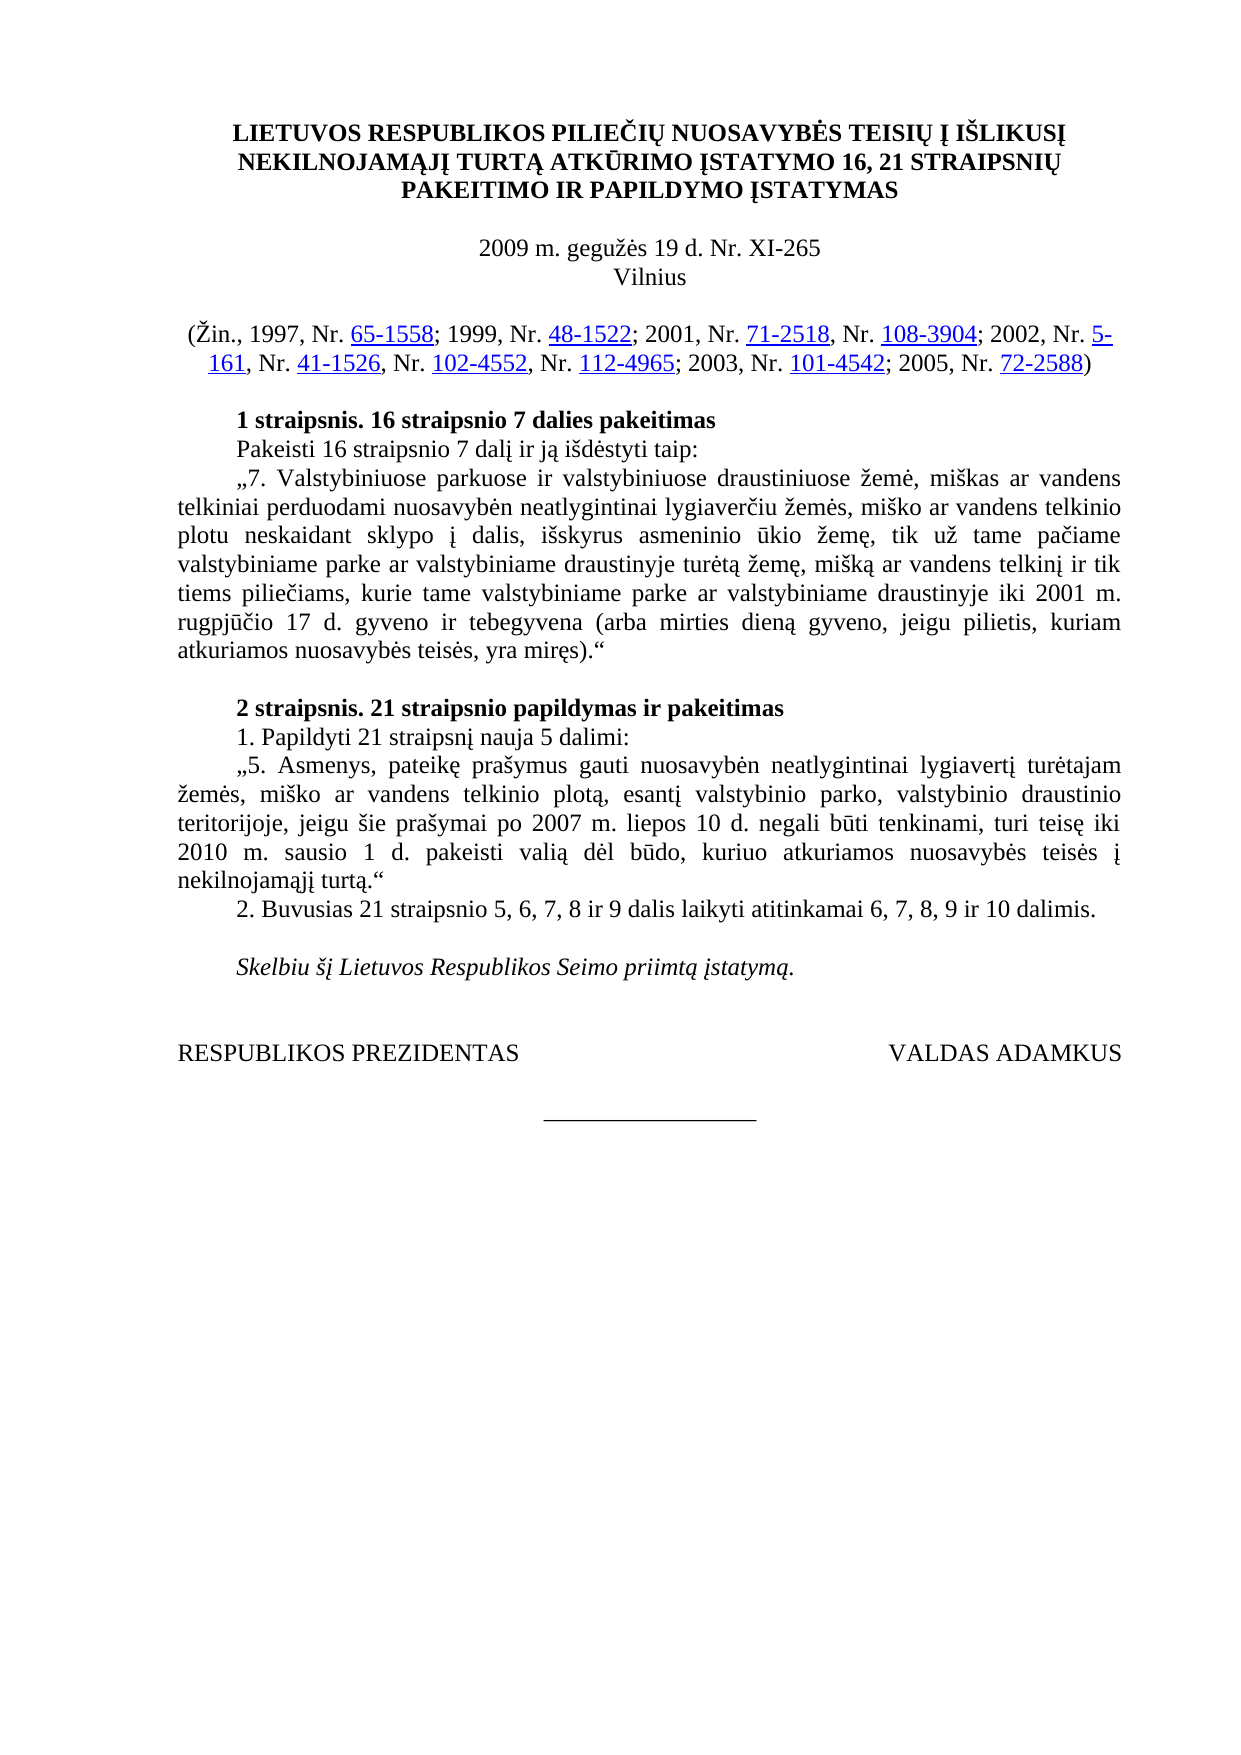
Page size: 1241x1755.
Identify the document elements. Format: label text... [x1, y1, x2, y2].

text Pakeisti 16 straipsnio 7 dalį ir ją išdėstyti taip: [177, 434, 1122, 463]
text Vilnius [177, 262, 1122, 291]
text LIETUVOS RESPUBLIKOS PILIEČIŲ NUOSAVYBĖS TEISIŲ Į IŠLIKUSĮ NEKILNOJAMĄJĮ TURTĄ ATKŪRIMO ĮSTATYMO 16, 21 STRAIPSNIŲ PAKEITIMO IR PAPILDYMO ĮSTATYMAS [177, 118, 1122, 204]
text 1 straipsnis. 16 straipsnio 7 dalies pakeitimas [177, 406, 1122, 434]
text _________________ [177, 1096, 1122, 1124]
text 1. Papildyti 21 straipsnį nauja 5 dalimi: [177, 722, 1122, 751]
text 2009 m. gegužės 19 d. Nr. XI-265 [177, 233, 1122, 262]
text 2 straipsnis. 21 straipsnio papildymas ir pakeitimas [177, 693, 1122, 722]
text (Žin., 1997, Nr. 65-1558; 1999, Nr. 48-1522; 2001, Nr. 71-2518, Nr. 108-3904; 2002, Nr. 5-161, Nr. 41-1526, Nr. 102-4552, Nr. 112-4965; 2003, Nr. 101-4542; 2005, Nr. 72-2588) [177, 319, 1122, 377]
text RESPUBLIKOS PREZIDENTAS VALDAS ADAMKUS [177, 1038, 1122, 1067]
text Skelbiu šį Lietuvos Respublikos Seimo priimtą įstatymą. [177, 952, 1122, 981]
text „5. Asmenys, pateikę prašymus gauti nuosavybėn neatlygintinai lygiavertį turėtajam žemės, miško ar vandens telkinio plotą, esantį valstybinio parko, valstybinio draustinio teritorijoje, jeigu šie prašymai po 2007 m. liepos 10 d. negali būti tenkinami, turi teisę iki 2010 m. sausio 1 d. pakeisti valią dėl būdo, kuriuo atkuriamos nuosavybės teisės į nekilnojamąjį turtą.“ [177, 751, 1122, 894]
text 2. Buvusias 21 straipsnio 5, 6, 7, 8 ir 9 dalis laikyti atitinkamai 6, 7, 8, 9 ir 10 dalimis. [177, 894, 1122, 923]
text „7. Valstybiniuose parkuose ir valstybiniuose draustiniuose žemė, miškas ar vandens telkiniai perduodami nuosavybėn neatlygintinai lygiaverčiu žemės, miško ar vandens telkinio plotu neskaidant sklypo į dalis, išskyrus asmeninio ūkio žemę, tik už tame pačiame valstybiniame parke ar valstybiniame draustinyje turėtą žemę, mišką ar vandens telkinį ir tik tiems piliečiams, kurie tame valstybiniame parke ar valstybiniame draustinyje iki 2001 m. rugpjūčio 17 d. gyveno ir tebegyvena (arba mirties dieną gyveno, jeigu pilietis, kuriam atkuriamos nuosavybės teisės, yra miręs).“ [177, 463, 1122, 664]
